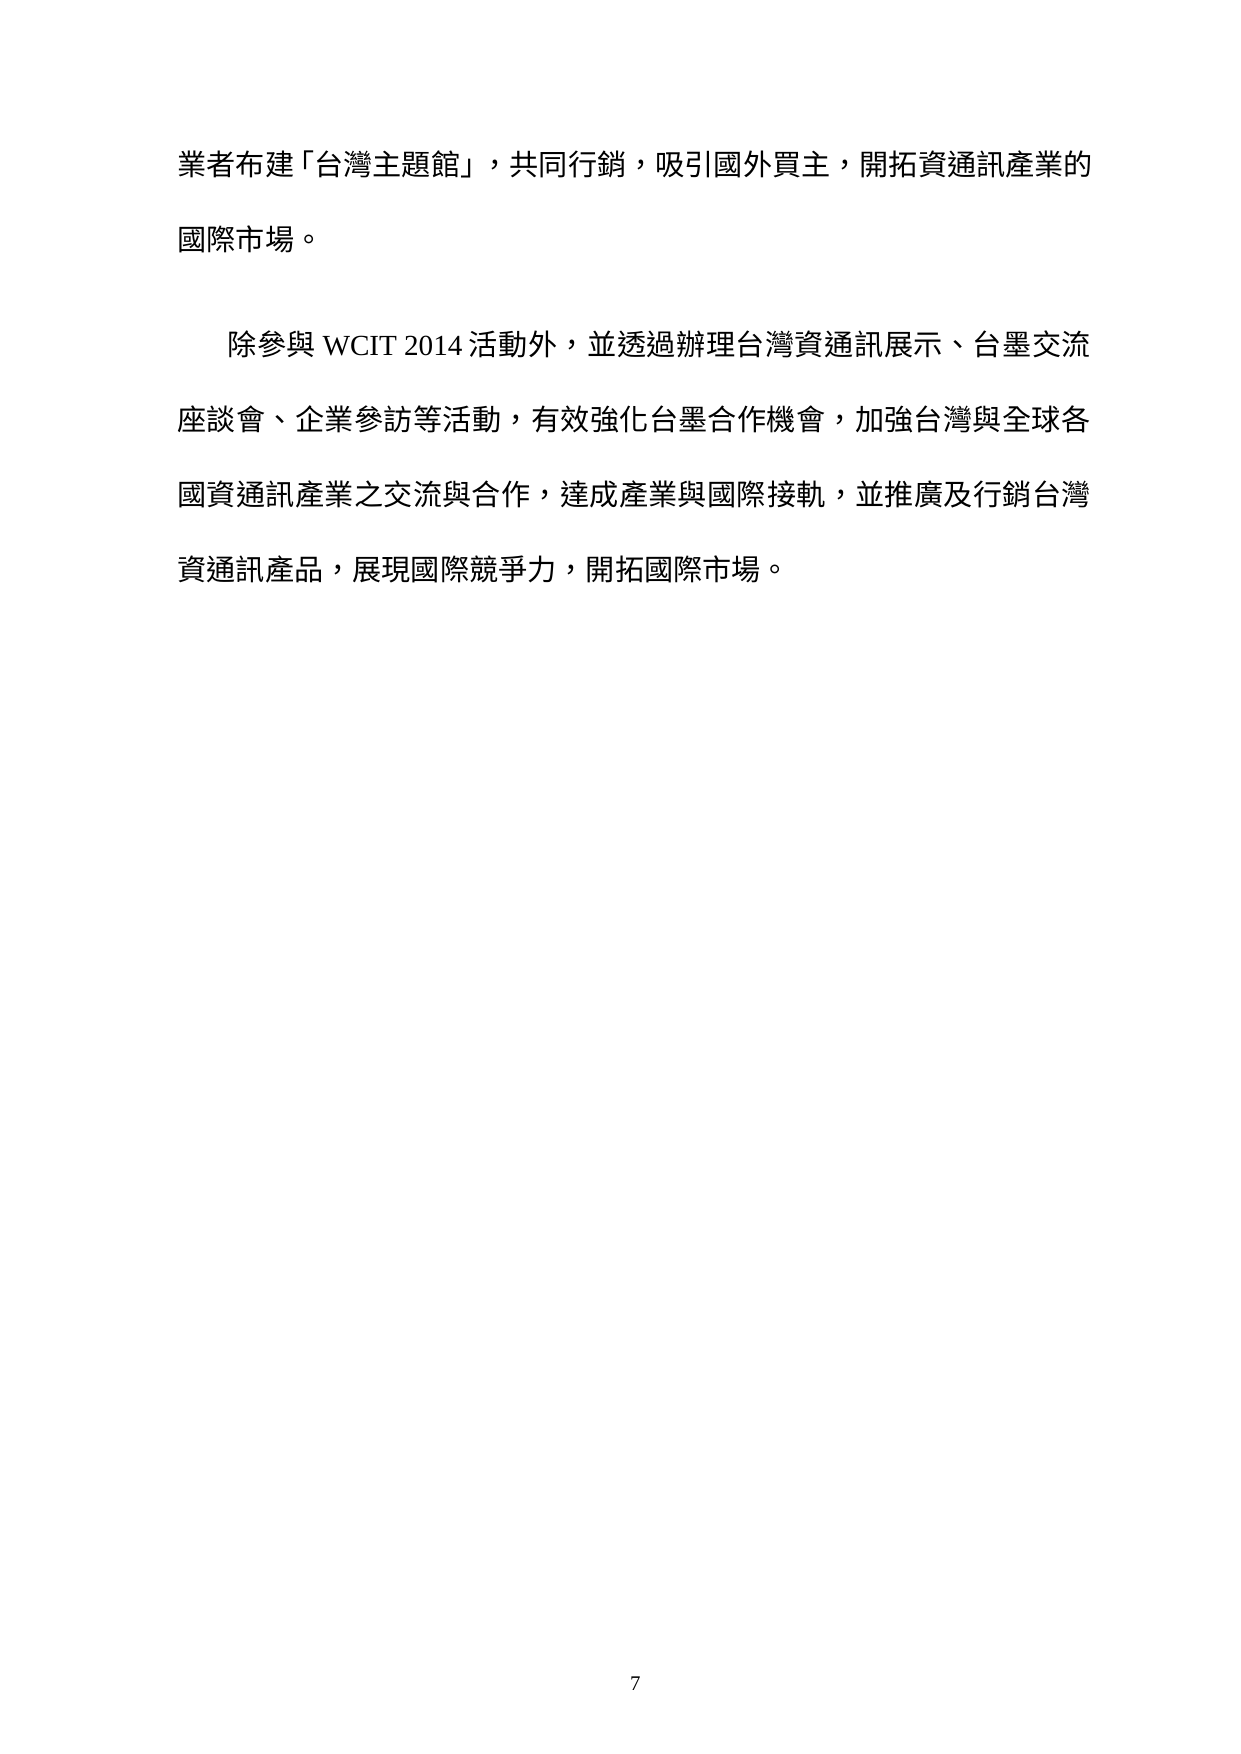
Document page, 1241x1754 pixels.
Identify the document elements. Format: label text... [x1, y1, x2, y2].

text 除參與WCIT 2014活動外，並透過辦理台灣資通訊展示、台墨交流座談會、企業參訪等活動，有效強化台墨合作機會，加強台灣與全球各國資通訊產業之交流與合作，達成產業與國際接軌，並推廣及行銷台灣資通訊產品，展現國際競爭力，開拓國際市場。 [177, 305, 1093, 605]
text 業者布建「台灣主題館」，共同行銷，吸引國外買主，開拓資通訊產業的國際市場。 [177, 126, 1093, 276]
